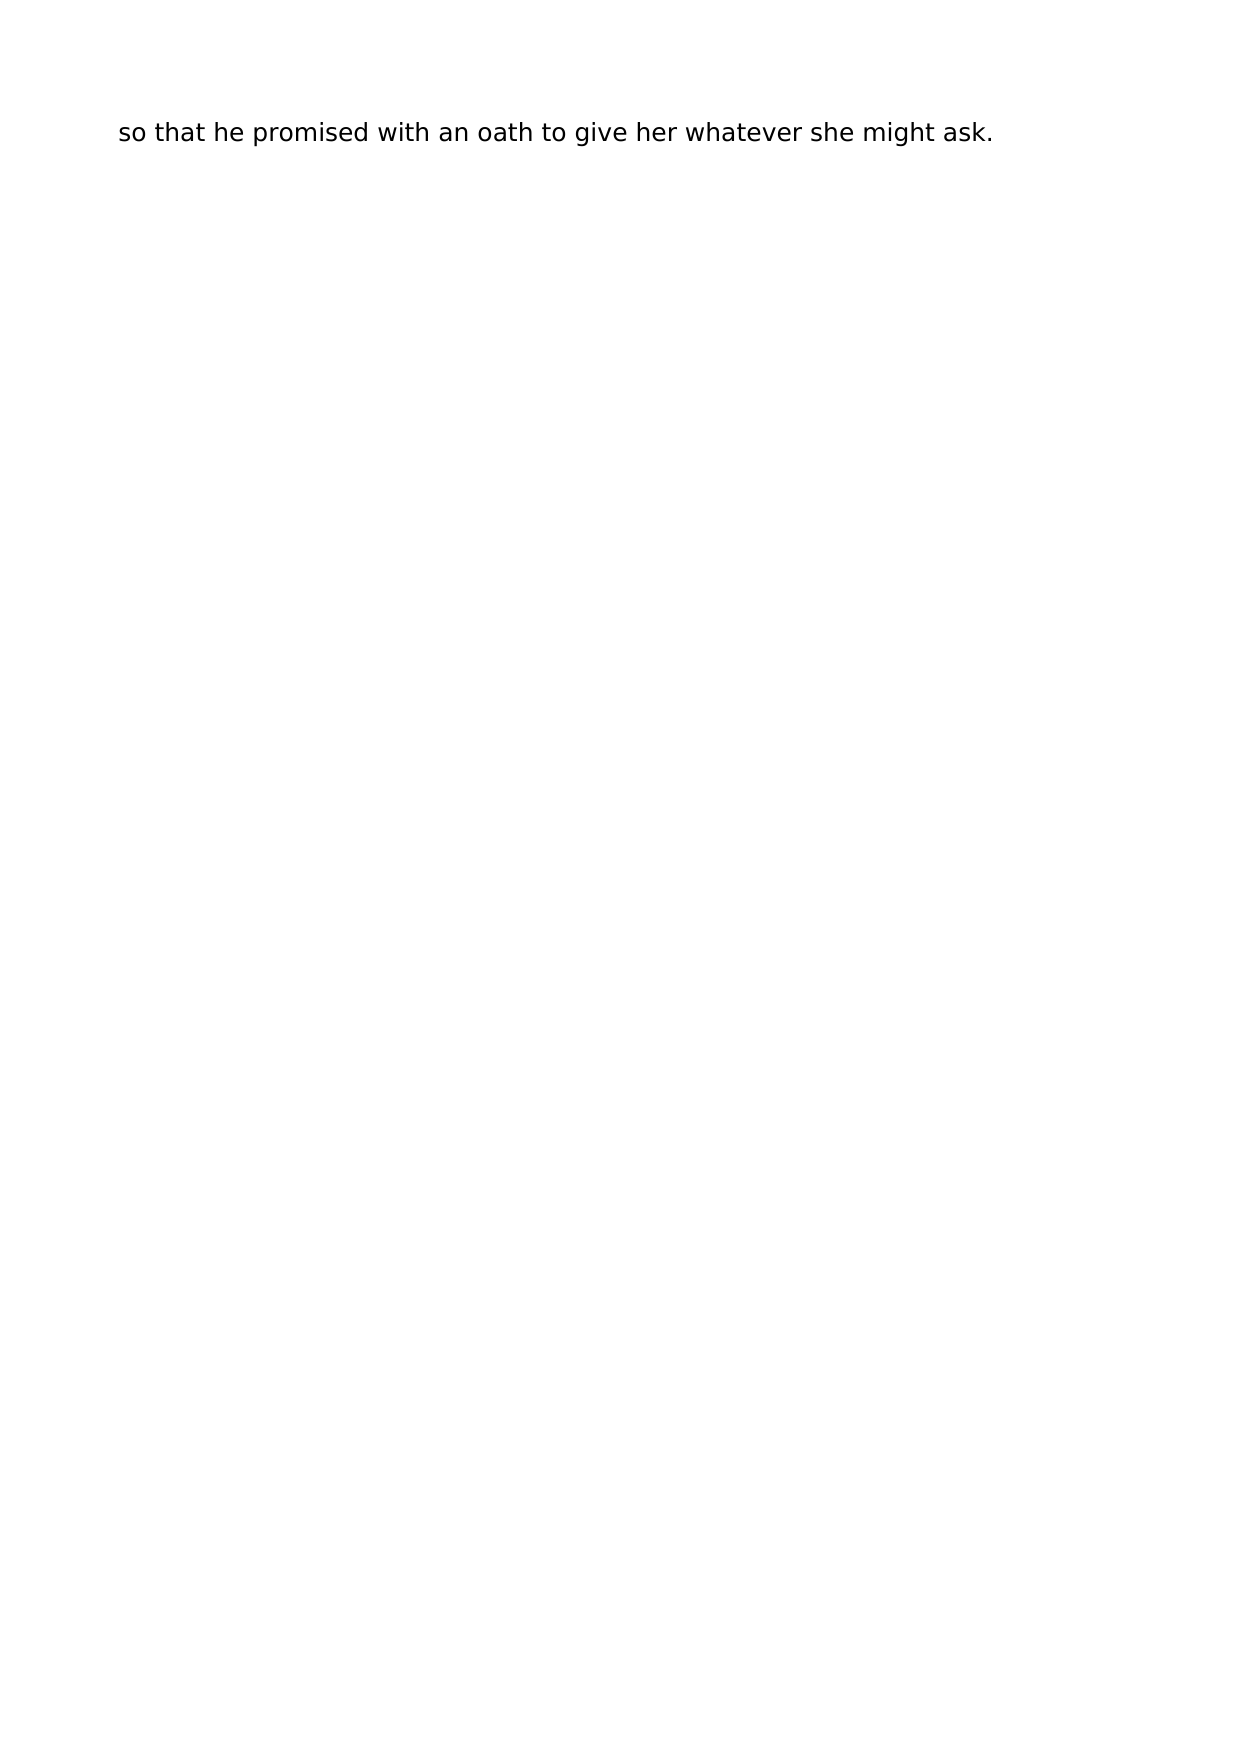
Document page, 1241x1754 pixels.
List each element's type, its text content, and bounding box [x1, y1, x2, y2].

text so that he promised with an oath to give her whatever she might ask. [118, 118, 1122, 147]
